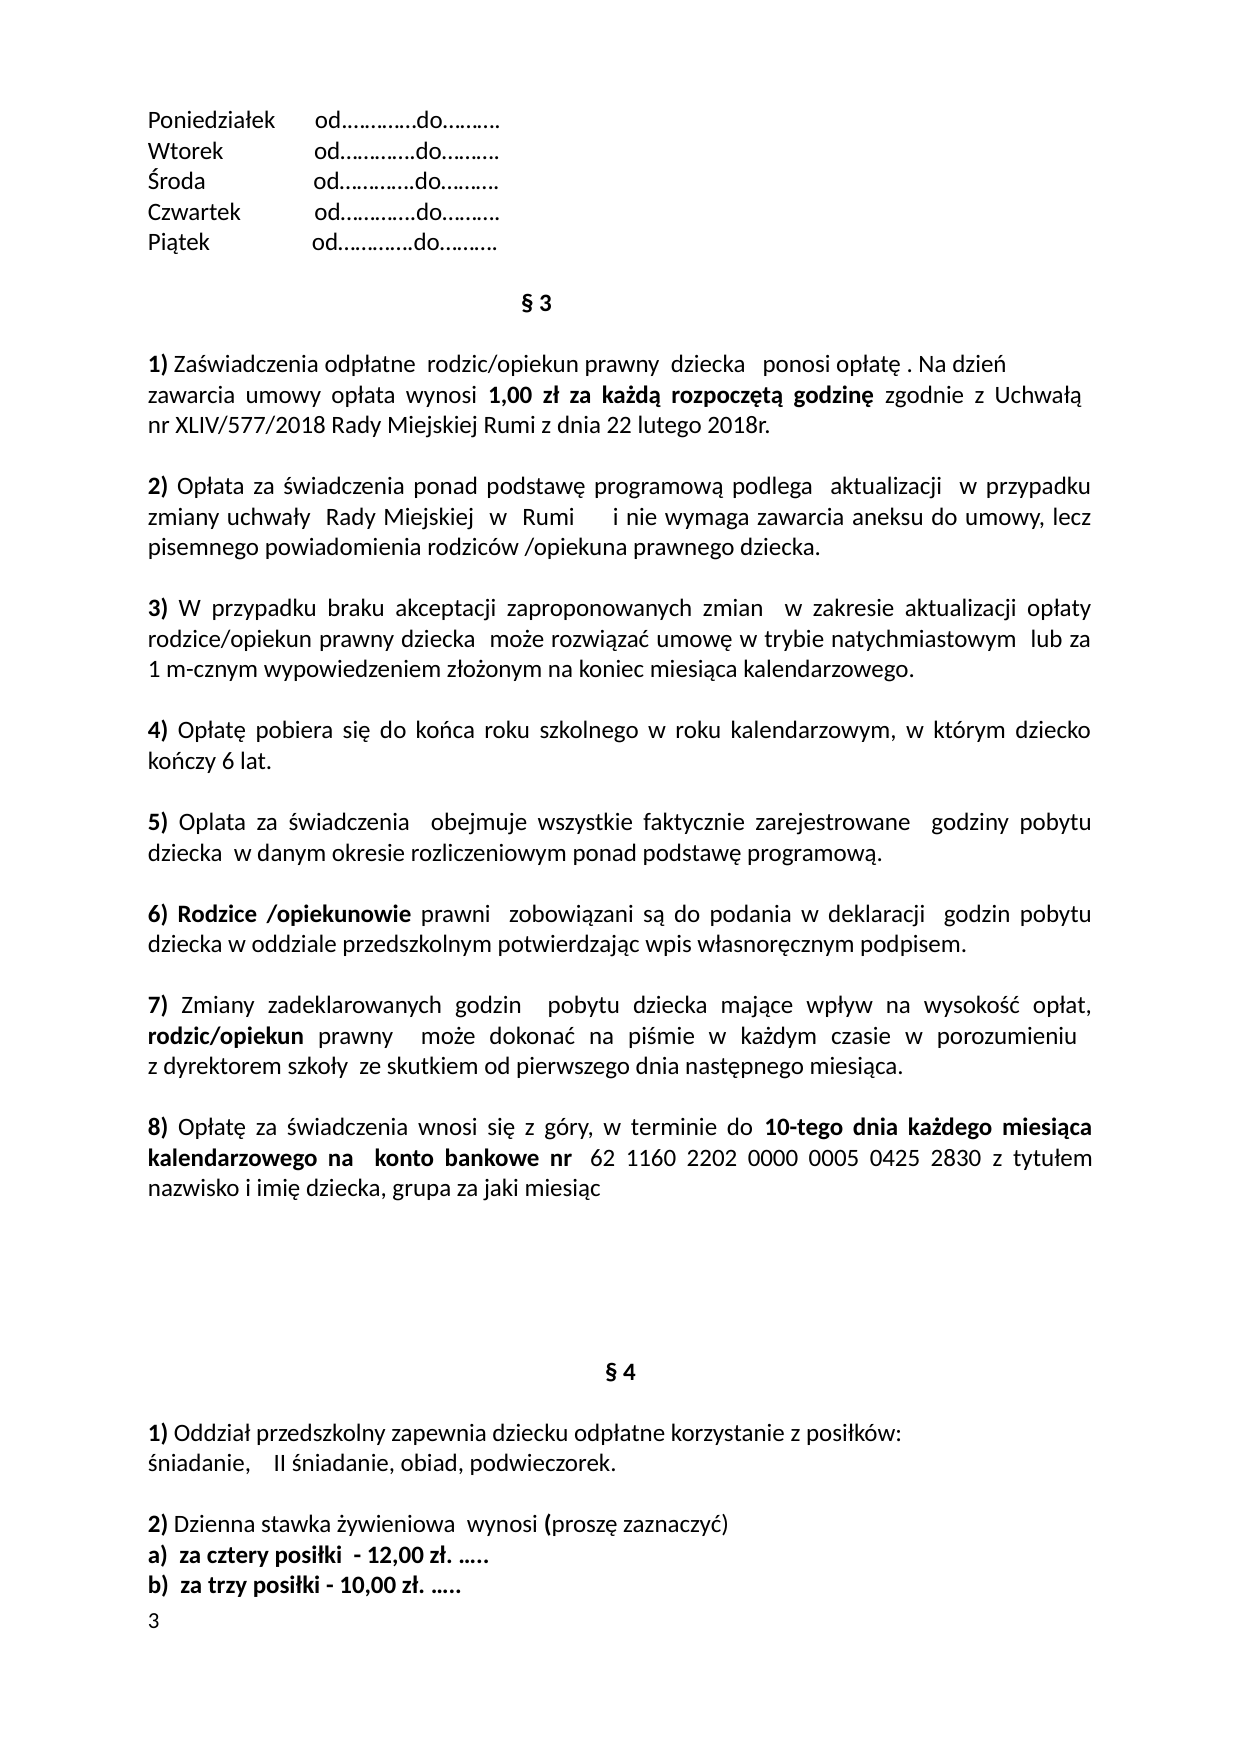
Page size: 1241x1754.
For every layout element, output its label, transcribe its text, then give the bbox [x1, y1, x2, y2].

text 8) Opłatę za świadczenia wnosi się z góry, w terminie do 10-tego dnia każdego miesiąca kalendarzowego na konto bankowe nr 62 1160 2202 0000 0005 0425 2830 z tytułem nazwisko i imię dziecka, grupa za jaki miesiąc [148, 1111, 1093, 1203]
text 5) Oplata za świadczenia obejmuje wszystkie faktycznie zarejestrowane godziny pobytu dziecka w danym okresie rozliczeniowym ponad podstawę programową. [148, 806, 1093, 867]
text Wtorek od………….do………. [148, 135, 1093, 165]
text śniadanie, II śniadanie, obiad, podwieczorek. [148, 1447, 1093, 1478]
text Poniedziałek od.…………do………. [148, 104, 1093, 135]
text 1) Oddział przedszkolny zapewnia dziecku odpłatne korzystanie z posiłków: [148, 1417, 1093, 1447]
text b) za trzy posiłki - 10,00 zł. ….. [148, 1569, 1093, 1600]
text Czwartek od………….do………. [148, 196, 1093, 226]
text 4) Opłatę pobiera się do końca roku szkolnego w roku kalendarzowym, w którym dziecko kończy 6 lat. [148, 715, 1093, 776]
text 3) W przypadku braku akceptacji zaproponowanych zmian w zakresie aktualizacji opłaty rodzice/opiekun prawny dziecka może rozwiązać umowę w trybie natychmiastowym lub za 1 m-cznym wypowiedzeniem złożonym na koniec miesiąca kalendarzowego. [148, 593, 1093, 684]
text zawarcia umowy opłata wynosi 1,00 zł za każdą rozpoczętą godzinę zgodnie z Uchwałą nr XLIV/577/2018 Rady Miejskiej Rumi z dnia 22 lutego 2018r. [148, 379, 1093, 440]
text § 4 [148, 1356, 1093, 1386]
text 1) Zaświadczenia odpłatne rodzic/opiekun prawny dziecka ponosi opłatę . Na dzień [148, 348, 1093, 379]
text § 3 [148, 287, 1093, 318]
text 7) Zmiany zadeklarowanych godzin pobytu dziecka mające wpływ na wysokość opłat, rodzic/opiekun prawny może dokonać na piśmie w każdym czasie w porozumieniu z dyrektorem szkoły ze skutkiem od pierwszego dnia następnego miesiąca. [148, 989, 1093, 1081]
text Środa od………….do………. [148, 165, 1093, 196]
text 2) Dzienna stawka żywieniowa wynosi (proszę zaznaczyć) [148, 1508, 1093, 1539]
text 6) Rodzice /opiekunowie prawni zobowiązani są do podania w deklaracji godzin pobytu dziecka w oddziale przedszkolnym potwierdzając wpis własnoręcznym podpisem. [148, 898, 1093, 959]
text 2) Opłata za świadczenia ponad podstawę programową podlega aktualizacji w przypadku zmiany uchwały Rady Miejskiej w Rumi i nie wymaga zawarcia aneksu do umowy, lecz pisemnego powiadomienia rodziców /opiekuna prawnego dziecka. [148, 471, 1093, 562]
text a) za cztery posiłki - 12,00 zł. ….. [148, 1539, 1093, 1569]
text Piątek od………….do………. [148, 226, 1093, 257]
